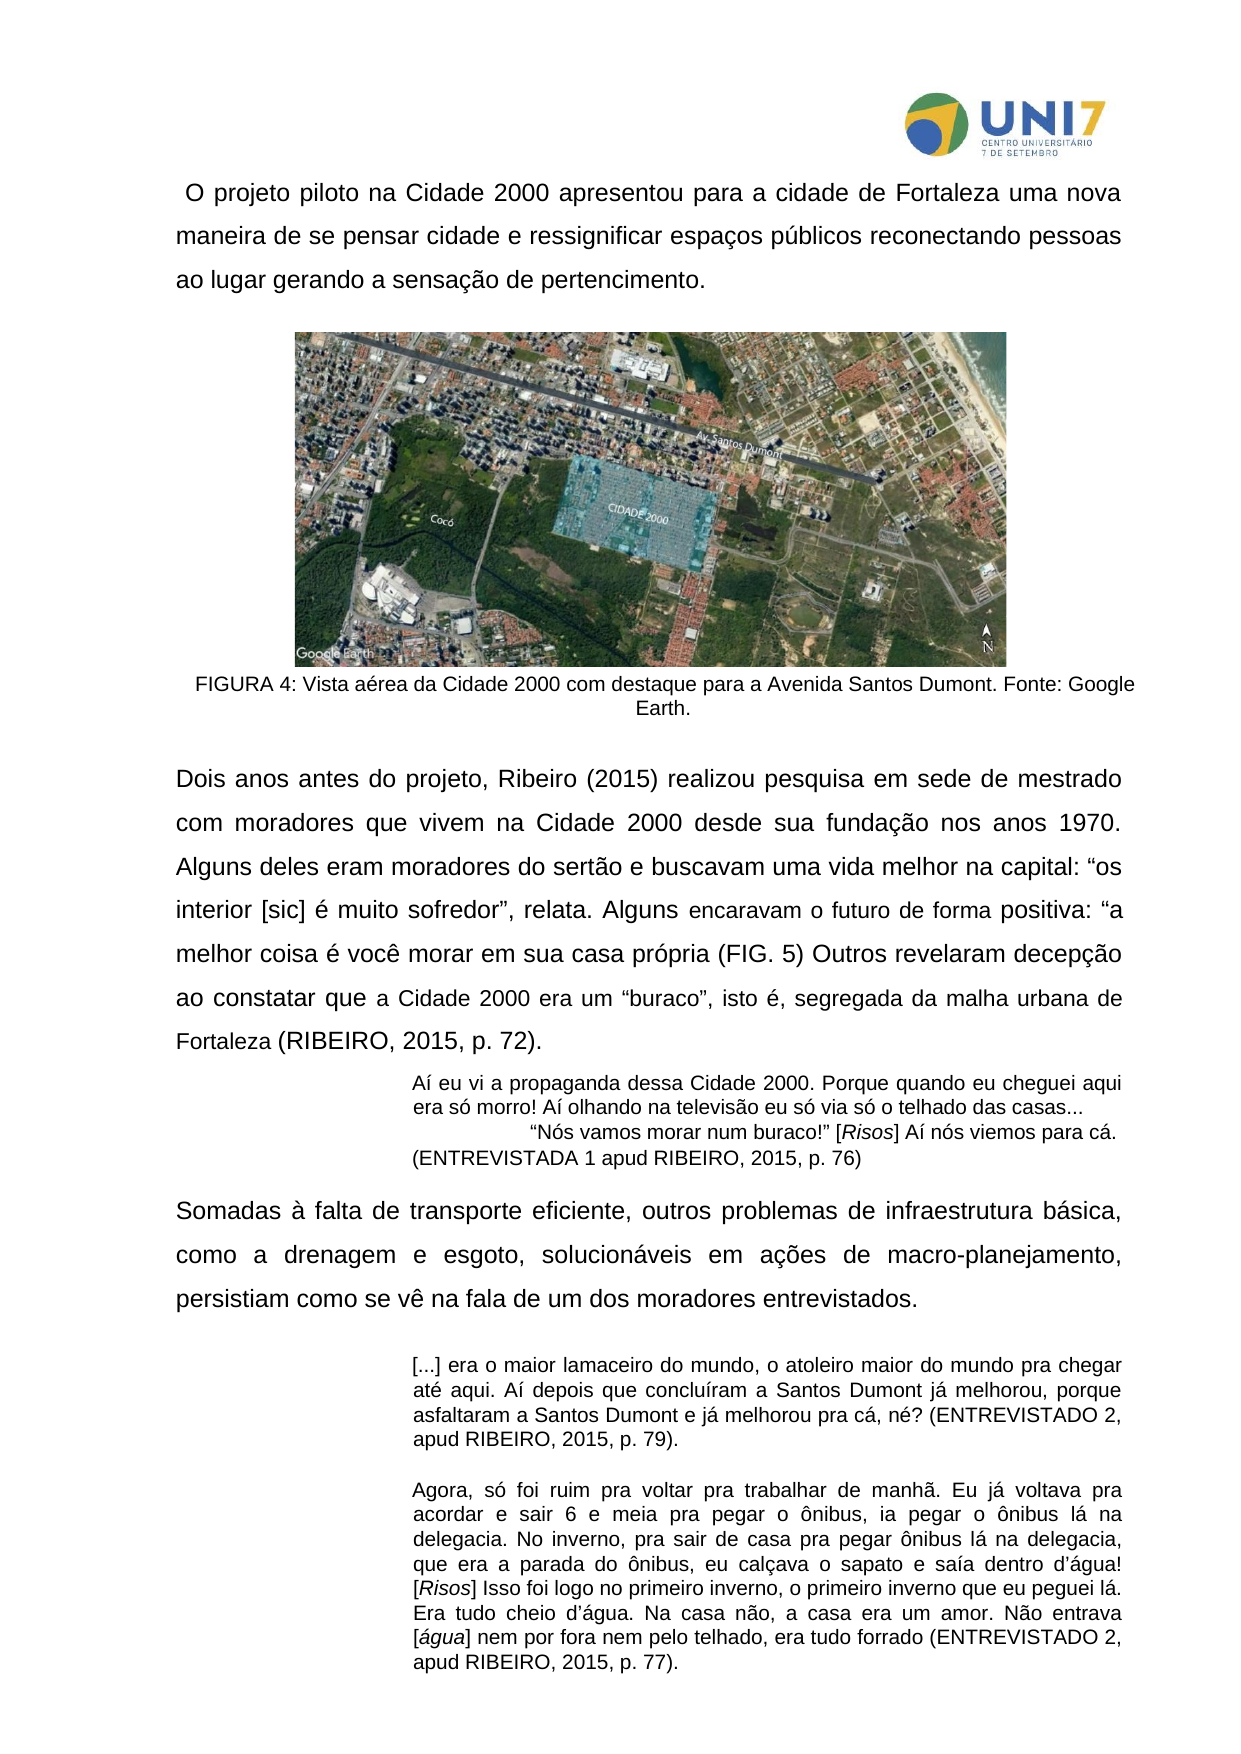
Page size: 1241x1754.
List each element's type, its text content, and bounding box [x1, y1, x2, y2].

text FIGURA 4: Vista aérea da Cidade 2000 com destaque para a Avenida Santos Dumont. Fonte: Google Earth. [177, 671, 1154, 720]
text (ENTREVISTADA 1 apud RIBEIRO, 2015, p. 76) [412, 1146, 1123, 1169]
text “Nós vamos morar num buraco!” [Risos] Aí nós viemos para cá. [177, 1120, 1122, 1144]
text Somadas à falta de transporte eficiente, outros problemas de infraestrutura básica, como a drenagem e esgoto, solucionáveis em ações de macro-planejamento, persistiam como se vê na fala de um dos moradores entrevistados. [176, 1196, 1123, 1312]
text [...] era o maior lamaceiro do mundo, o atoleiro maior do mundo pra chegar até aqui. Aí depois que concluíram a Santos Dumont já melhorou, porque asfaltaram a Santos Dumont e já melhorou pra cá, né? (ENTREVISTADO 2, apud RIBEIRO, 2015, p. 79). [412, 1353, 1123, 1451]
text Agora, só foi ruim pra voltar pra trabalhar de manhã. Eu já voltava pra acordar e sair 6 e meia pra pegar o ônibus, ia pegar o ônibus lá na delegacia. No inverno, pra sair de casa pra pegar ônibus lá na delegacia, que era a parada do ônibus, eu calçava o sapato e saía dentro d’água! [Risos] Isso foi logo no primeiro inverno, o primeiro inverno que eu peguei lá. Era tudo cheio d’água. Na casa não, a casa era um amor. Não entrava [água] nem por fora nem pelo telhado, era tudo forrado (ENTREVISTADO 2, apud RIBEIRO, 2015, p. 77). [412, 1478, 1123, 1674]
text Dois anos antes do projeto, Ribeiro (2015) realizou pesquisa em sede de mestrado com moradores que vivem na Cidade 2000 desde sua fundação nos anos 1970. Alguns deles eram moradores do sertão e buscavam uma vida melhor na capital: “os interior [sic] é muito sofredor”, relata. Alguns encaravam o futuro de forma positiva: “a melhor coisa é você morar em sua casa própria (FIG. 5) Outros revelaram decepção ao constatar que a Cidade 2000 era um “buraco”, isto é, segregada da malha urbana de Fortaleza (RIBEIRO, 2015, p. 72). [176, 764, 1123, 1055]
text Aí eu vi a propaganda dessa Cidade 2000. Porque quando eu cheguei aqui era só morro! Aí olhando na televisão eu só via só o telhado das casas... [412, 1070, 1123, 1119]
text O projeto piloto na Cidade 2000 apresentou para a cidade de Fortaleza uma nova maneira de se pensar cidade e ressignificar espaços públicos reconectando pessoas ao lugar gerando a sensação de pertencimento. [176, 177, 1123, 293]
